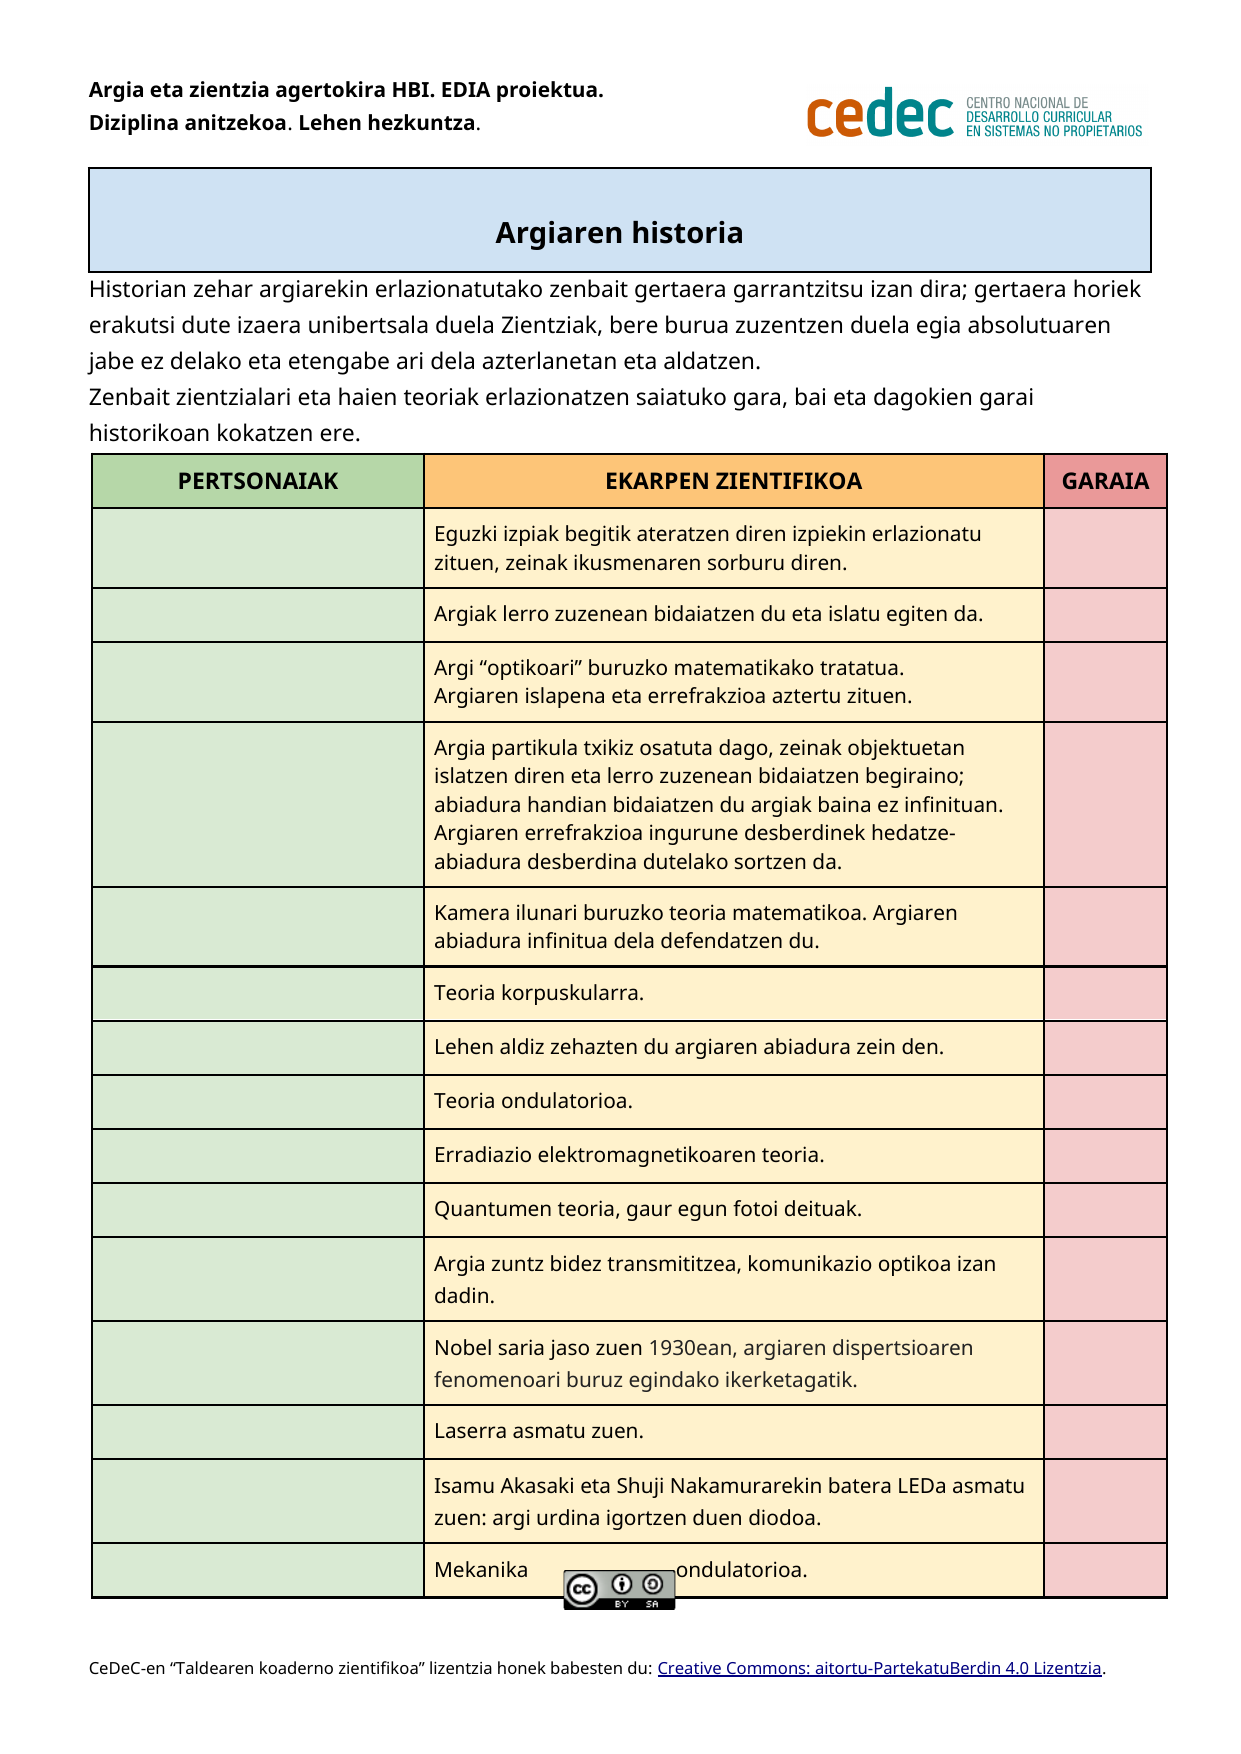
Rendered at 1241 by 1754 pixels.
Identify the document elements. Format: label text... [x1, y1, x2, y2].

table_header PERTSONAIAK [93, 455, 423, 507]
table_cell [93, 1184, 423, 1236]
table_cell [1045, 1406, 1166, 1458]
table_cell [93, 643, 423, 721]
table_cell Argi “optikoari” buruzko matematikako tratatua. Argiaren islapena eta errefrakzioa aztertu zituen. [425, 643, 1043, 721]
text Historian zehar argiarekin erlazionatutako zenbait gertaera garrantzitsu izan dira; gertaera horiek erakutsi dute izaera unibertsala duela Zientziak, bere burua zuzentzen duela egia absolutuaren jabe ez delako eta etengabe ari dela azterlanetan eta aldatzen. [88, 273, 1152, 376]
table_cell [93, 509, 423, 587]
table_cell [1045, 1238, 1166, 1320]
table_cell [1045, 643, 1166, 721]
table_header GARAIA [1045, 455, 1166, 507]
table_cell [1045, 723, 1166, 886]
table_cell Argia zuntz bidez transmititzea, komunikazio optikoa izan dadin. [425, 1238, 1043, 1320]
table_cell Argiak lerro zuzenean bidaiatzen du eta islatu egiten da. [425, 589, 1043, 641]
table_cell Erradiazio elektromagnetikoaren teoria. [425, 1130, 1043, 1182]
table_cell [1045, 1544, 1166, 1596]
table_cell Teoria korpuskularra. [425, 968, 1043, 1019]
table_cell Kamera ilunari buruzko teoria matematikoa. Argiaren abiadura infinitua dela defendatzen du. [425, 888, 1043, 965]
table_header Argiaren historia [90, 169, 1150, 271]
text Zenbait zientzialari eta haien teoriak erlazionatzen saiatuko gara, bai eta dagokien garai historikoan kokatzen ere. [88, 381, 1152, 448]
table_cell [93, 888, 423, 965]
table_cell [1045, 1322, 1166, 1404]
table_cell [93, 1130, 423, 1182]
table_cell Quantumen teoria, gaur egun fotoi deituak. [425, 1184, 1043, 1236]
picture [805, 84, 1150, 146]
table_cell [1045, 1076, 1166, 1128]
table_cell [1045, 1460, 1166, 1542]
table_cell [93, 1322, 423, 1404]
table_cell [1045, 1184, 1166, 1236]
table_cell Eguzki izpiak begitik ateratzen diren izpiekin erlazionatu zituen, zeinak ikusmenaren sorburu diren. [425, 509, 1043, 587]
table_cell [1045, 968, 1166, 1019]
table_cell [93, 1544, 423, 1596]
table_cell [1045, 888, 1166, 965]
table_cell [93, 723, 423, 886]
table_cell [93, 968, 423, 1019]
table_cell Mekanika ondulatorioa. [425, 1544, 1043, 1596]
table_cell [93, 1076, 423, 1128]
table_header EKARPEN ZIENTIFIKOA [425, 455, 1043, 507]
table_cell [93, 1460, 423, 1542]
table_cell Laserra asmatu zuen. [425, 1406, 1043, 1458]
table_cell [93, 1022, 423, 1074]
table_cell [93, 589, 423, 641]
table_cell Isamu Akasaki eta Shuji Nakamurarekin batera LEDa asmatu zuen: argi urdina igortzen duen diodoa. [425, 1460, 1043, 1542]
table_cell Teoria ondulatorioa. [425, 1076, 1043, 1128]
table_cell [93, 1406, 423, 1458]
table_cell Nobel saria jaso zuen 1930ean, argiaren dispertsioaren fenomenoari buruz egindako ikerketagatik. [425, 1322, 1043, 1404]
table_cell [1045, 589, 1166, 641]
table_cell [93, 1238, 423, 1320]
table_cell [1045, 1022, 1166, 1074]
table_cell Lehen aldiz zehazten du argiaren abiadura zein den. [425, 1022, 1043, 1074]
table_cell Argia partikula txikiz osatuta dago, zeinak objektuetan islatzen diren eta lerro zuzenean bidaiatzen begiraino; abiadura handian bidaiatzen du argiak baina ez infinituan. Argiaren errefrakzioa ingurune desberdinek hedatze-abiadura desberdina dutelako sortzen da. [425, 723, 1043, 886]
table_cell [1045, 1130, 1166, 1182]
picture [563, 1570, 676, 1610]
table_cell [1045, 509, 1166, 587]
